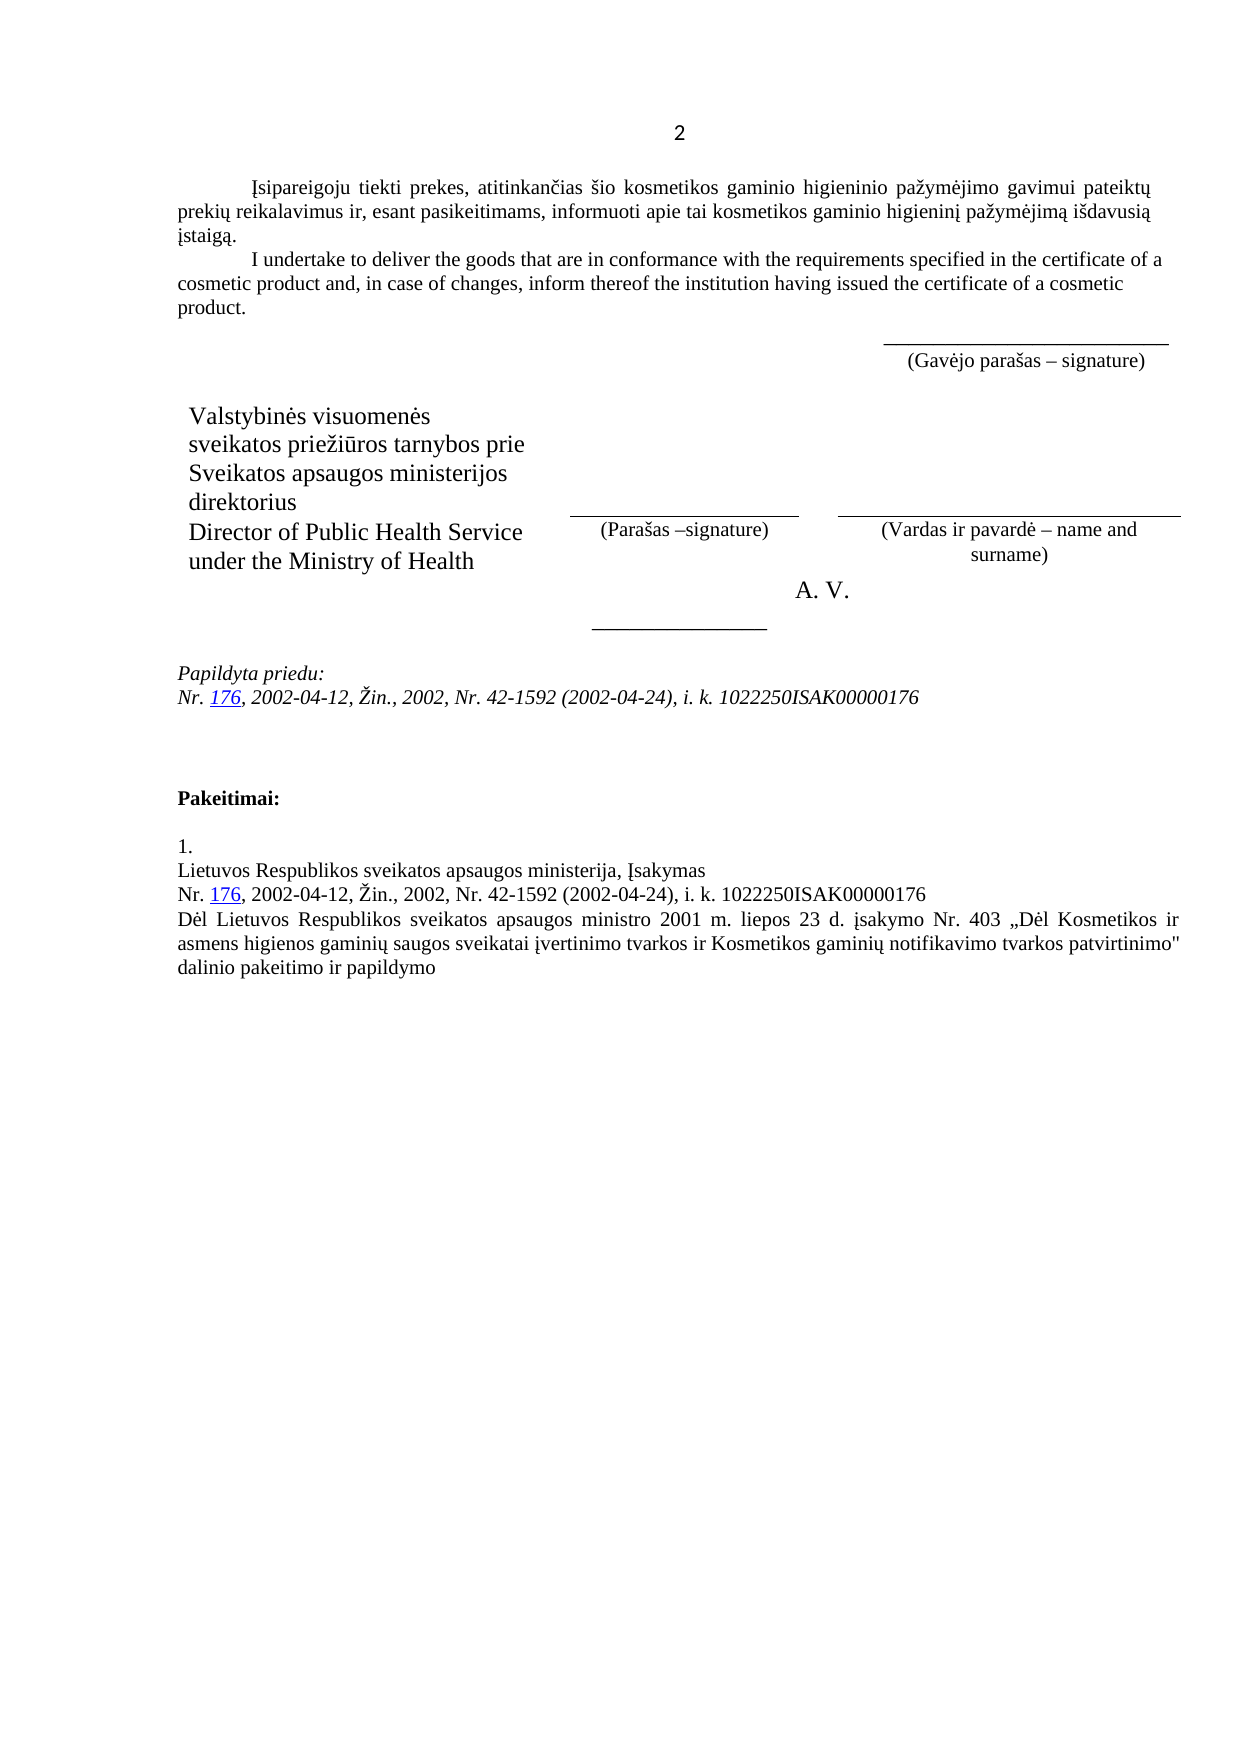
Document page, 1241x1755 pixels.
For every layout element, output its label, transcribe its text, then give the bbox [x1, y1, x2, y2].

text ______________ [177, 604, 1181, 632]
text Pakeitimai: [177, 786, 1181, 810]
table_header [799, 401, 837, 516]
table_cell [538, 516, 570, 575]
text Įsipareigoju tiekti prekes, atitinkančias šio kosmetikos gaminio higieninio pažymėjimo gavimui pateiktų prekių reikalavimus ir, esant pasikeitimams, informuoti apie tai kosmetikos gaminio higieninį pažymėjimą išdavusią įstaigą. [177, 175, 1152, 247]
text Dėl Lietuvos Respublikos sveikatos apsaugos ministro 2001 m. liepos 23 d. įsakymo Nr. 403 „Dėl Kosmetikos ir asmens higienos gaminių saugos sveikatai įvertinimo tvarkos ir Kosmetikos gaminių notifikavimo tvarkos patvirtinimo" dalinio pakeitimo ir papildymo [177, 906, 1181, 979]
text Papildyta priedu: [177, 661, 1181, 685]
text A. V. [177, 575, 1181, 604]
table_cell [799, 516, 837, 575]
table_header [538, 401, 570, 516]
text I undertake to deliver the goods that are in conformance with the requirements specified in the certificate of a cosmetic product and, in case of changes, inform thereof the institution having issued the certificate of a cosmetic product. [177, 247, 1181, 319]
text Nr. 176, 2002-04-12, Žin., 2002, Nr. 42-1592 (2002-04-24), i. k. 1022250ISAK00000176 [177, 685, 1181, 709]
table_header [838, 401, 1181, 516]
table_header [570, 401, 799, 516]
text 1. [177, 834, 1181, 858]
text (Gavėjo parašas – signature) [177, 348, 1181, 372]
table_header Valstybinės visuomenės sveikatos priežiūros tarnybos prie Sveikatos apsaugos ministerijos direktorius [177, 401, 538, 516]
text Nr. 176, 2002-04-12, Žin., 2002, Nr. 42-1592 (2002-04-24), i. k. 1022250ISAK00000176 [177, 882, 1181, 906]
table_cell (Vardas ir pavardė – name and surname) [838, 517, 1181, 575]
table_cell Director of Public Health Service under the Ministry of Health [177, 516, 538, 575]
table_cell (Parašas –signature) [570, 517, 799, 575]
text Lietuvos Respublikos sveikatos apsaugos ministerija, Įsakymas [177, 858, 1181, 882]
